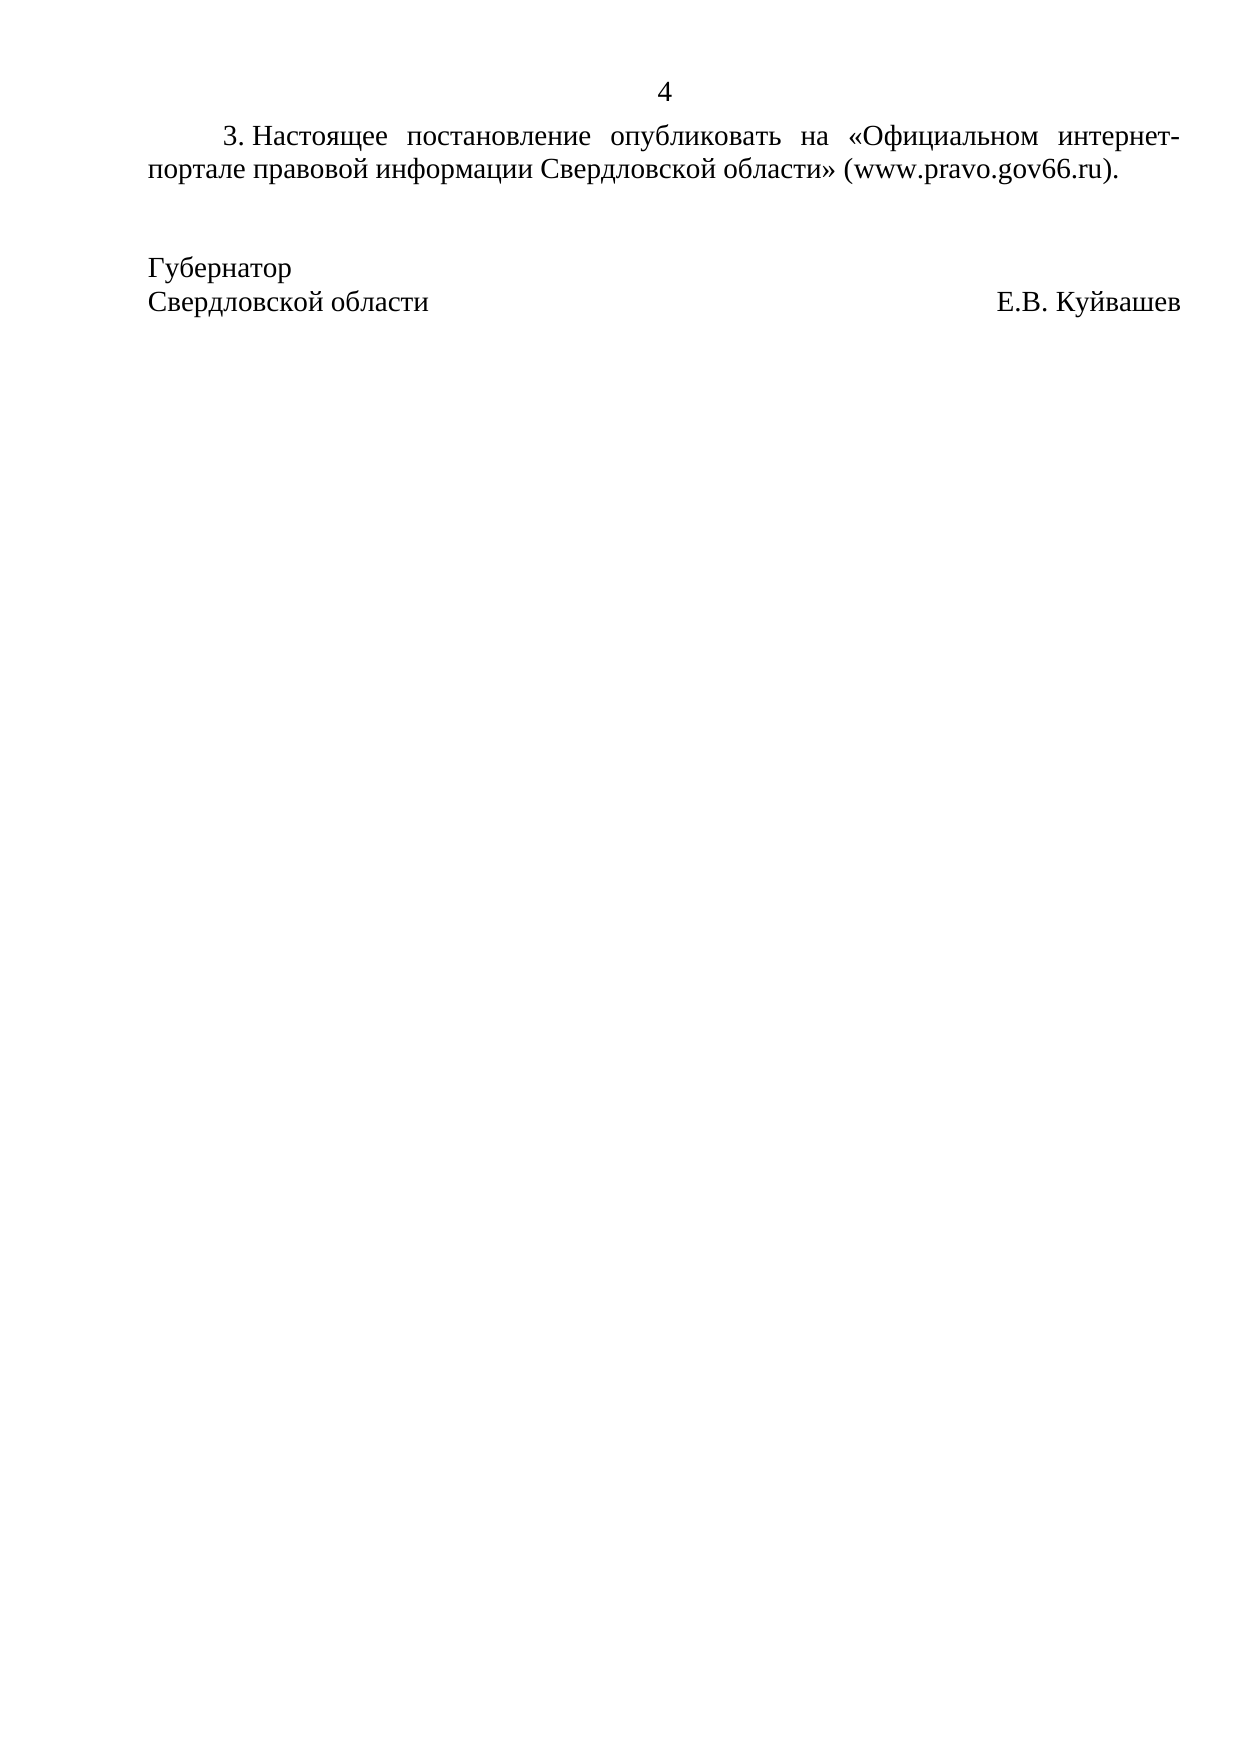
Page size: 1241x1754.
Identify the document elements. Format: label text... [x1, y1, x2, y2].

text 3. Настоящее постановление опубликовать на «Официальном интернет-портале правовой информации Свердловской области» (www.pravo.gov66.ru). [148, 118, 1181, 185]
text Свердловской области Е.В. Куйвашев [148, 284, 1181, 318]
text . [148, 318, 1181, 351]
text Губернатор [148, 251, 1181, 284]
